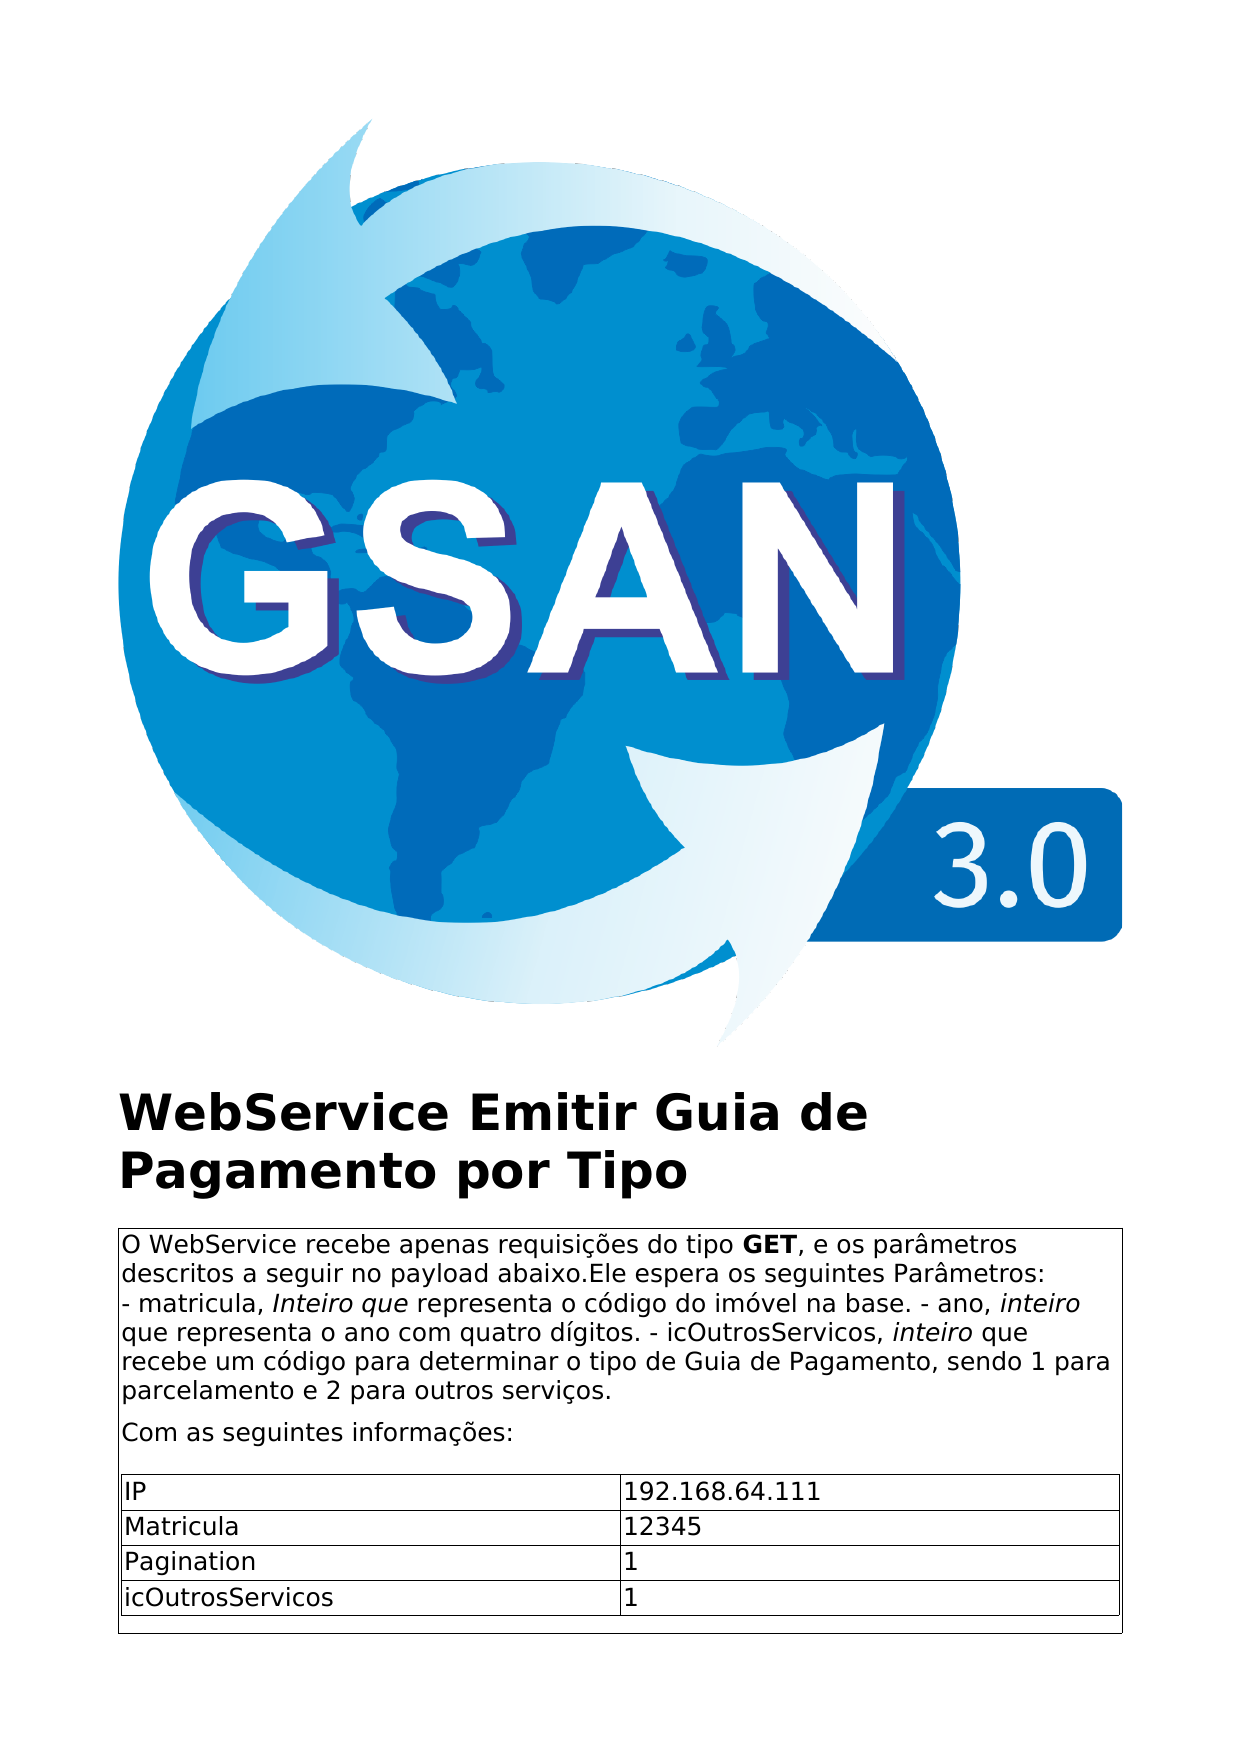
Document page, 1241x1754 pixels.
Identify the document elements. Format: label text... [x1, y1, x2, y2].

table_cell 12345 [621, 1511, 1119, 1544]
table_cell Pagination [122, 1546, 620, 1580]
table_cell 1 [621, 1546, 1119, 1580]
picture [118, 118, 1123, 1047]
table_header 192.168.64.111 [621, 1475, 1119, 1509]
table_header O WebService recebe apenas requisições do tipo GET, e os parâmetros descritos a seguir no payload abaixo.Ele espera os seguintes Parâmetros: - matricula, Inteiro que representa o código do imóvel na base. - ano, inteiro que representa o ano com quatro dígitos. - icOutrosServicos, inteiro que recebe um código para determinar o tipo de Guia de Pagamento, sendo 1 para parcelamento e 2 para outros serviços. Com as seguintes informações: [119, 1229, 1122, 1633]
subtitle WebService Emitir Guia de Pagamento por Tipo [118, 1084, 1122, 1200]
table_cell Matricula [122, 1511, 620, 1544]
table_cell icOutrosServicos [122, 1581, 620, 1615]
table_header IP [122, 1475, 620, 1509]
table_cell 1 [621, 1581, 1119, 1615]
